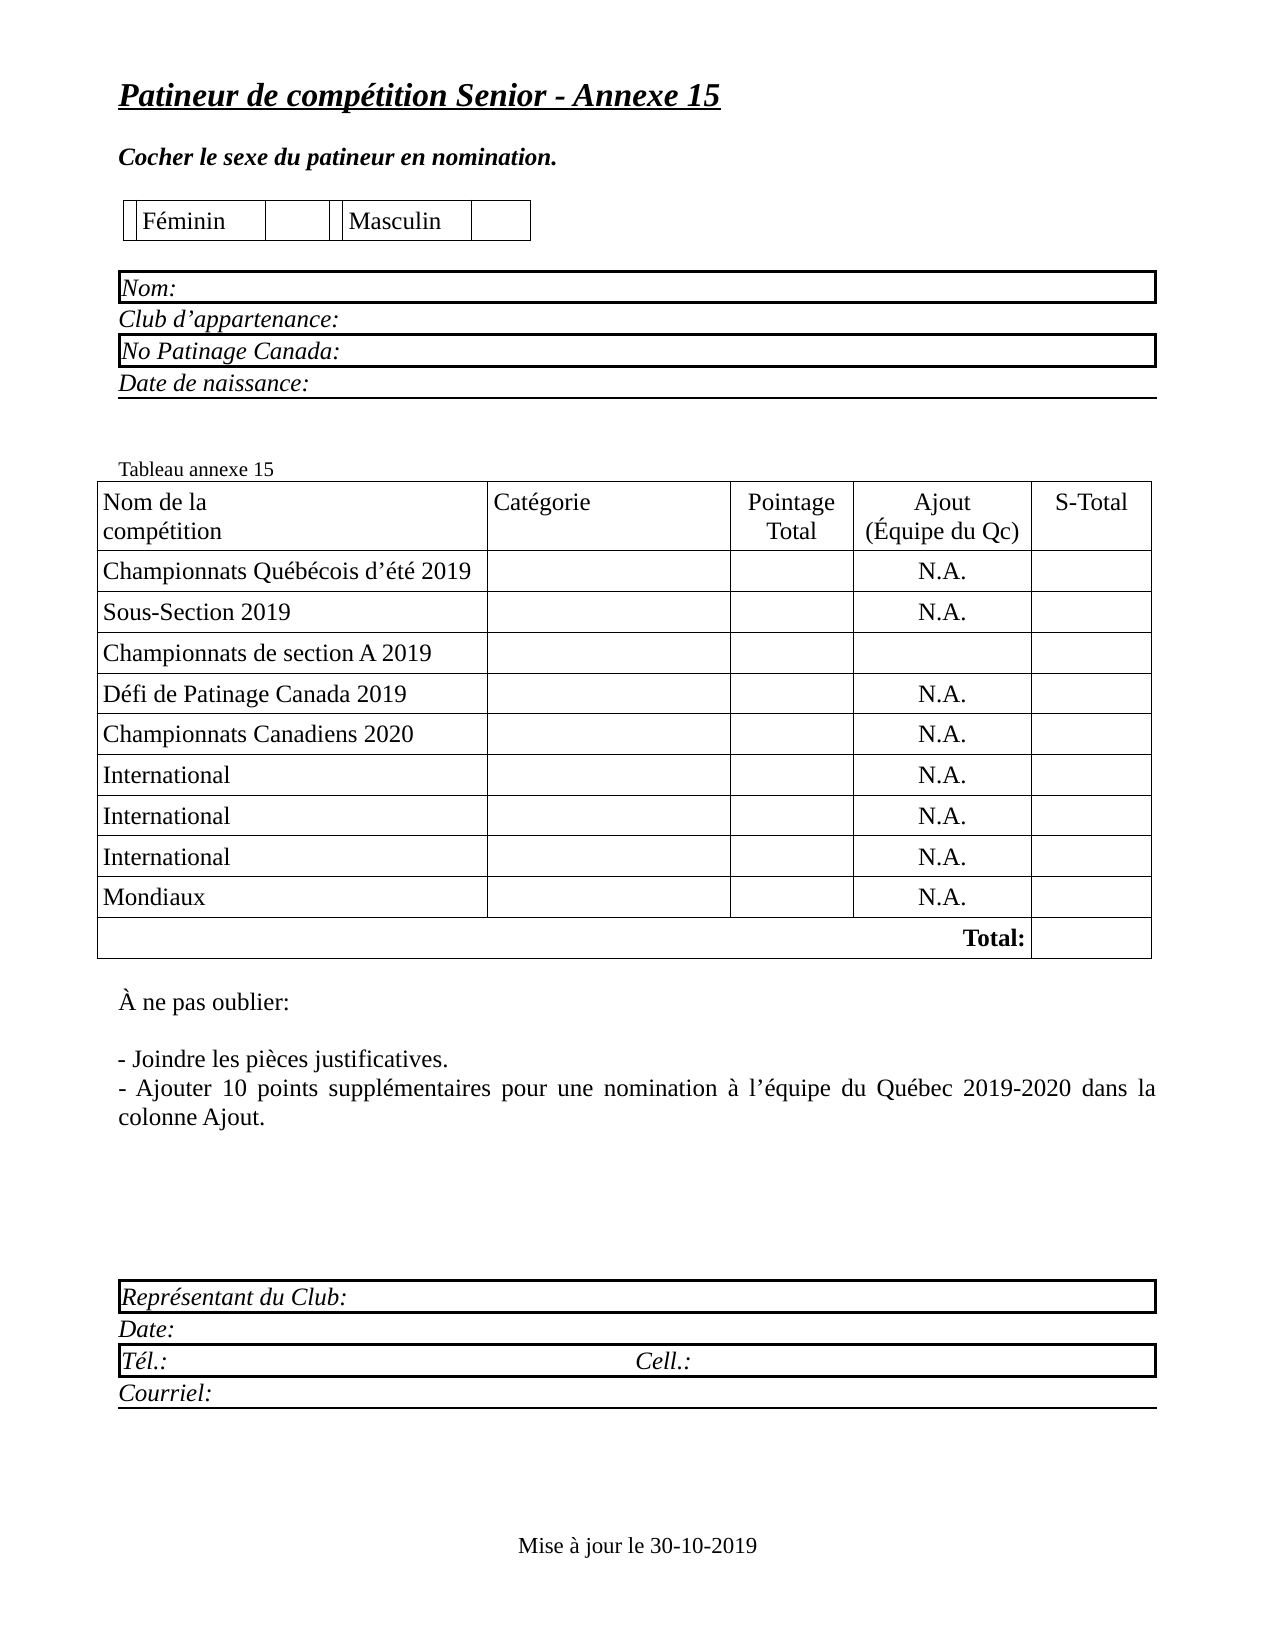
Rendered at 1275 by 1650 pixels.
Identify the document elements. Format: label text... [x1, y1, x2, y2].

text Club d’appartenance: [118, 304, 1157, 333]
table_cell [1032, 592, 1151, 632]
text - Ajouter 10 points supplémentaires pour une nomination à l’équipe du Québec 2019-2020 dans la colonne Ajout. [118, 1073, 1157, 1131]
table_cell N.A. [854, 836, 1031, 876]
table_cell [1032, 796, 1151, 835]
table_cell [488, 592, 730, 632]
table_cell [488, 714, 730, 754]
table_cell N.A. [854, 877, 1031, 917]
table_cell International [98, 755, 487, 794]
table_header Pointage Total [731, 482, 853, 550]
table_cell Total: [98, 918, 1031, 957]
table_cell Défi de Patinage Canada 2019 [98, 674, 487, 713]
table_cell [1032, 755, 1151, 794]
text Courriel: [118, 1378, 1157, 1407]
table_cell [1032, 714, 1151, 754]
table_cell [488, 877, 730, 917]
text Cocher le sexe du patineur en nomination. [118, 142, 1157, 171]
table_cell [731, 836, 853, 876]
table_cell [731, 796, 853, 835]
table_header Masculin [343, 201, 471, 240]
table_header [124, 201, 136, 240]
table_cell N.A. [854, 592, 1031, 632]
table_cell Championnats Québécois d’été 2019 [98, 551, 487, 591]
table_cell Championnats Canadiens 2020 [98, 714, 487, 754]
table_cell N.A. [854, 551, 1031, 591]
text Représentant du Club: [121, 1282, 1154, 1311]
table_header [330, 201, 342, 240]
table_cell Sous-Section 2019 [98, 592, 487, 632]
table_header [266, 201, 329, 240]
table_header S-Total [1032, 482, 1151, 550]
table_cell Championnats de section A 2019 [98, 633, 487, 672]
table_cell [731, 674, 853, 713]
table_cell [1032, 551, 1151, 591]
table_cell [488, 755, 730, 794]
table_cell [488, 551, 730, 591]
table_cell [1032, 674, 1151, 713]
table_cell [731, 755, 853, 794]
text - Joindre les pièces justificatives. [117, 1044, 1157, 1073]
table_cell [731, 592, 853, 632]
table_cell International [98, 796, 487, 835]
table_cell [1032, 877, 1151, 917]
table_header [472, 201, 530, 240]
text À ne pas oublier: [118, 987, 1157, 1016]
text Date de naissance: [118, 368, 1157, 397]
table_cell [731, 714, 853, 754]
table_cell [1032, 918, 1151, 957]
table_cell [488, 633, 730, 672]
table_cell [1032, 633, 1151, 672]
table_cell N.A. [854, 796, 1031, 835]
text No Patinage Canada: [121, 336, 1154, 365]
table_cell [488, 796, 730, 835]
table_header Nom de la compétition [98, 482, 487, 550]
text Tél.: Cell.: [121, 1346, 1154, 1375]
table_cell [1032, 836, 1151, 876]
table_header Catégorie [488, 482, 730, 550]
table_cell N.A. [854, 674, 1031, 713]
text Date: [118, 1314, 1157, 1343]
table_cell Mondiaux [98, 877, 487, 917]
table_cell [488, 836, 730, 876]
table_cell N.A. [854, 714, 1031, 754]
table_cell [488, 674, 730, 713]
table_header Féminin [137, 201, 265, 240]
table_cell [731, 633, 853, 672]
table_header Ajout (Équipe du Qc) [854, 482, 1031, 550]
table_cell [854, 633, 1031, 672]
table_cell N.A. [854, 755, 1031, 794]
text Nom: [121, 273, 1154, 301]
text Patineur de compétition Senior - Annexe 15 [118, 75, 1157, 113]
table_cell [731, 877, 853, 917]
text Tableau annexe 15 [118, 457, 1157, 481]
table_cell [731, 551, 853, 591]
table_cell International [98, 836, 487, 876]
